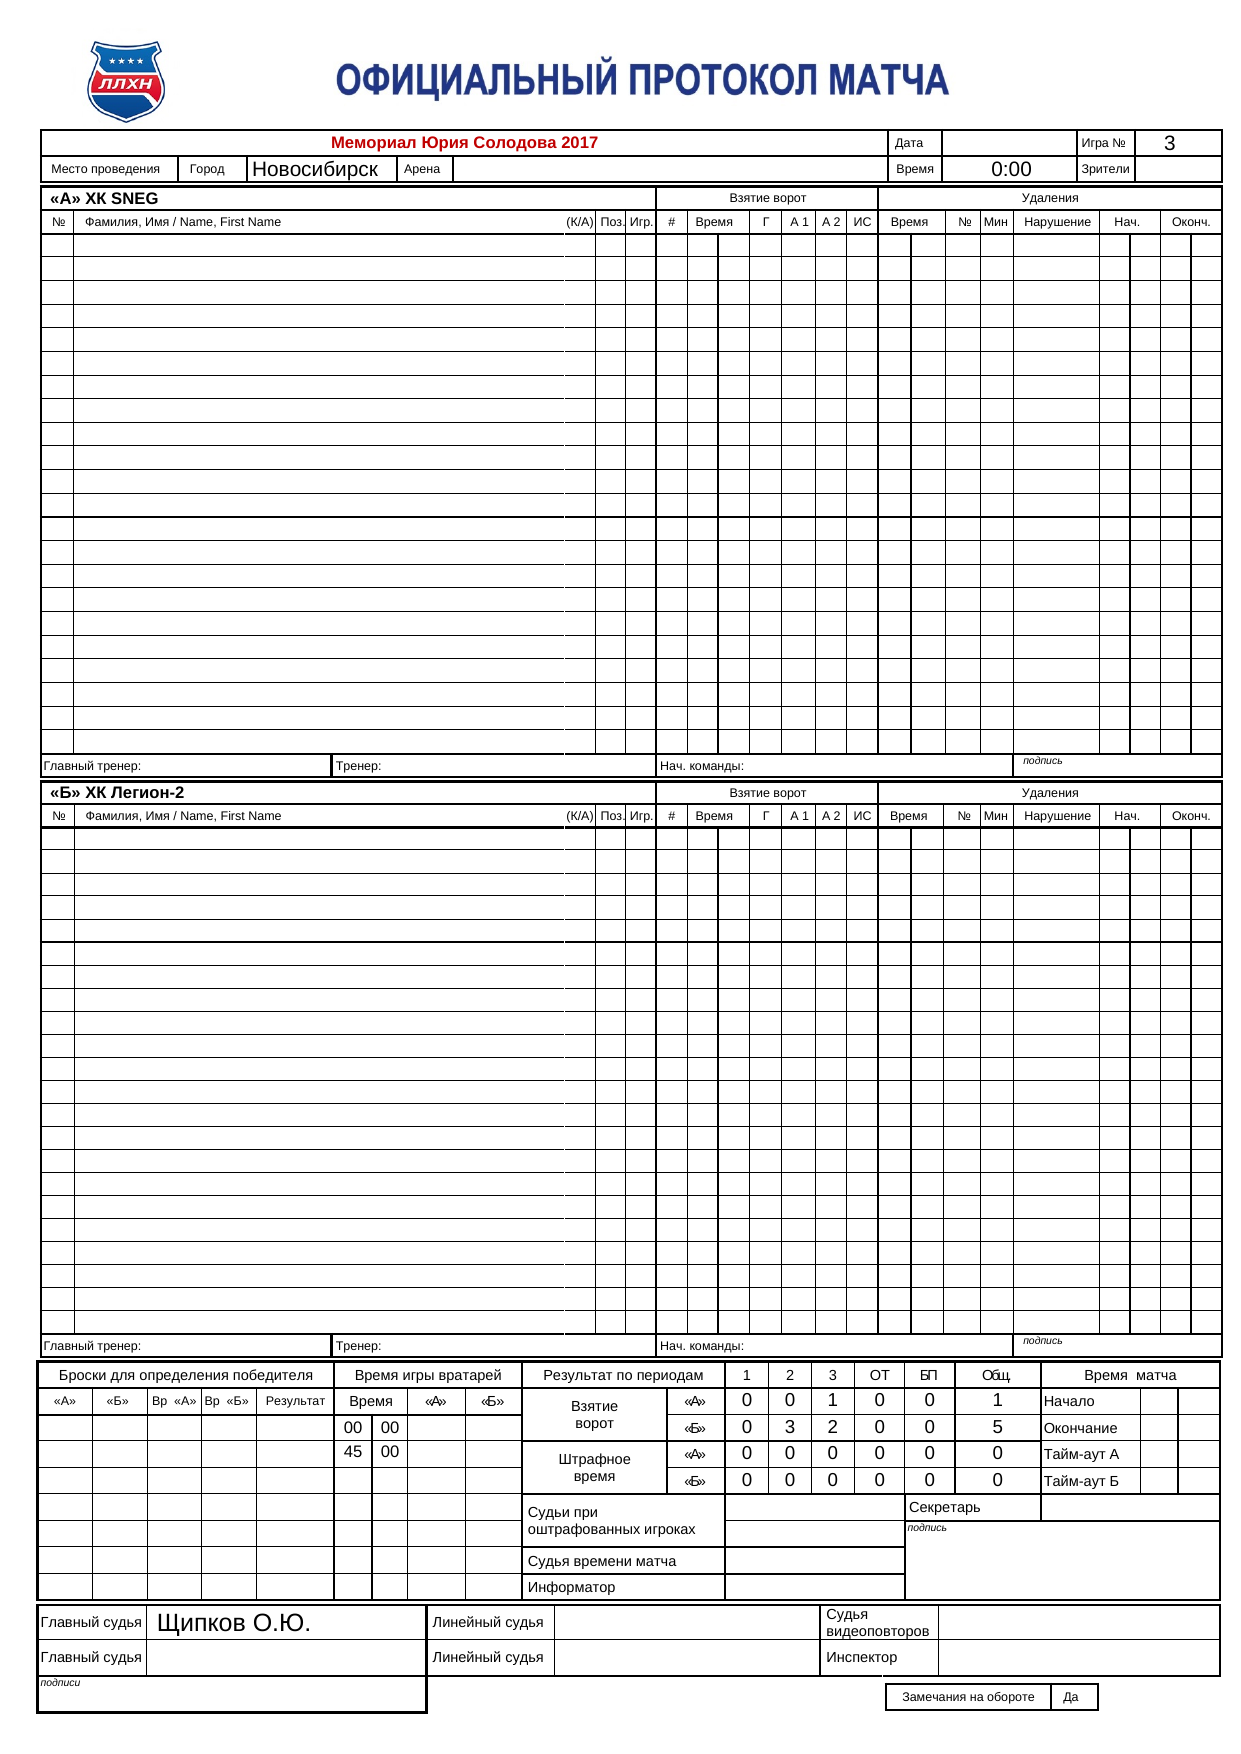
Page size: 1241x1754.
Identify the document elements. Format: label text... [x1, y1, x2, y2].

table_cell 0 [855, 1468, 904, 1493]
table_cell [1192, 1265, 1221, 1287]
table_cell [596, 565, 625, 587]
table_cell [1131, 829, 1160, 849]
table_cell (К/А) [565, 805, 595, 826]
table_cell [782, 1012, 815, 1033]
table_cell [782, 989, 815, 1011]
table_cell [816, 1127, 846, 1149]
table_cell [657, 707, 687, 729]
table_cell [912, 328, 945, 351]
table_cell [1161, 896, 1190, 918]
table_cell [782, 235, 815, 256]
table_cell [1192, 305, 1221, 327]
table_cell [1192, 541, 1221, 564]
table_cell [428, 1677, 882, 1711]
table_cell [1100, 1081, 1129, 1103]
table_cell [847, 829, 877, 849]
table_cell [75, 1104, 564, 1126]
table_cell 0 [855, 1442, 904, 1467]
table_cell [657, 989, 687, 1011]
table_cell 0 [812, 1468, 854, 1493]
table_cell [1014, 470, 1099, 493]
table_cell [782, 399, 815, 422]
table_cell [782, 328, 815, 351]
table_cell [719, 850, 749, 872]
table_cell [596, 235, 625, 256]
table_cell [981, 730, 1013, 753]
table_cell [782, 850, 815, 872]
picture [5, 28, 1179, 129]
table_cell [688, 1081, 717, 1103]
table_cell [782, 518, 815, 540]
table_cell [42, 636, 73, 658]
table_cell [1100, 920, 1129, 941]
table_cell [202, 1547, 256, 1573]
table_header Замечания на обороте [887, 1685, 1050, 1709]
table_cell [1131, 376, 1160, 398]
table_cell Нач. [1100, 805, 1160, 826]
table_cell [555, 1606, 819, 1639]
table_cell [1192, 328, 1221, 351]
table_cell [1192, 1081, 1221, 1103]
table_cell [39, 1521, 92, 1546]
table_cell [1131, 850, 1160, 872]
table_cell [1014, 683, 1099, 706]
table_cell [1192, 1242, 1221, 1264]
table_cell [1131, 683, 1160, 706]
table_cell [912, 235, 945, 256]
table_cell [912, 730, 945, 753]
table_cell Судья времени матча [523, 1548, 724, 1573]
table_cell [1192, 1150, 1221, 1172]
table_cell [1100, 1311, 1129, 1333]
table_cell [148, 1468, 201, 1493]
table_cell [981, 1058, 1013, 1079]
table_cell Игр. [626, 805, 655, 826]
table_cell [944, 1035, 980, 1057]
table_cell [596, 989, 625, 1011]
table_cell [847, 305, 877, 327]
table_cell 00 [373, 1441, 407, 1467]
table_cell [981, 1242, 1013, 1264]
table_cell [719, 1173, 749, 1195]
table_cell Новосибирск [248, 157, 396, 181]
table_cell 0 [812, 1442, 854, 1467]
table_cell [1192, 966, 1221, 987]
table_cell Время [879, 211, 945, 233]
table_cell [816, 612, 846, 634]
table_cell [946, 257, 980, 280]
table_cell [596, 588, 625, 611]
table_cell [946, 659, 980, 682]
table_cell [626, 1150, 655, 1172]
table_cell [816, 305, 846, 327]
table_cell [946, 328, 980, 351]
table_cell [847, 1058, 877, 1079]
table_cell [596, 1311, 625, 1333]
table_cell [596, 1150, 625, 1172]
table_cell [42, 376, 73, 398]
table_cell [1192, 707, 1221, 729]
table_cell [944, 1311, 980, 1333]
table_header Игра № [1078, 131, 1134, 155]
table_cell [816, 1311, 846, 1333]
table_cell [750, 966, 781, 987]
table_cell [1161, 966, 1190, 987]
table_cell [816, 1196, 846, 1218]
table_cell [750, 730, 781, 753]
table_cell [626, 1242, 655, 1264]
table_cell [565, 565, 595, 587]
table_header Мемориал Юрия Солодова 2017 [42, 131, 887, 155]
table_cell [944, 1288, 980, 1310]
table_cell [847, 541, 877, 564]
table_cell [688, 612, 717, 634]
table_cell [1131, 1173, 1160, 1195]
table_cell [1100, 612, 1129, 634]
table_cell [688, 896, 717, 918]
table_cell [565, 730, 595, 753]
table_cell [879, 730, 910, 753]
table_cell [596, 1058, 625, 1079]
table_cell [626, 1219, 655, 1241]
table_cell [879, 1242, 910, 1264]
table_cell [75, 1127, 564, 1149]
table_cell [719, 1196, 749, 1218]
table_cell [688, 829, 717, 849]
table_cell [750, 1035, 781, 1057]
table_cell 5 [956, 1415, 1040, 1440]
table_cell [879, 1058, 910, 1079]
table_cell Время [889, 157, 941, 181]
table_cell [565, 470, 595, 493]
table_cell [75, 920, 564, 941]
table_cell [1161, 730, 1190, 753]
table_cell [847, 518, 877, 540]
table_cell [1192, 352, 1221, 374]
table_cell [657, 1173, 687, 1195]
table_cell [1161, 470, 1190, 493]
table_cell [75, 966, 564, 987]
table_cell [981, 1104, 1013, 1126]
table_cell [912, 920, 943, 941]
table_cell [42, 989, 74, 1011]
table_cell [1099, 1682, 1220, 1711]
table_cell [75, 1173, 564, 1195]
table_cell [596, 636, 625, 658]
table_cell [688, 1058, 717, 1079]
table_cell 0 [769, 1389, 811, 1413]
table_cell [596, 659, 625, 682]
table_cell [1014, 1173, 1099, 1195]
table_cell [750, 636, 781, 658]
table_cell [1100, 541, 1129, 564]
table_cell [750, 518, 781, 540]
table_cell [879, 423, 910, 445]
table_cell [1161, 305, 1190, 327]
table_cell [1100, 829, 1129, 849]
table_cell [565, 683, 595, 706]
table_cell [657, 376, 687, 398]
table_cell [1192, 874, 1221, 895]
table_cell Главный судья [39, 1640, 146, 1675]
table_cell [750, 446, 781, 469]
table_cell [626, 966, 655, 987]
table_cell [688, 494, 717, 516]
table_cell [816, 470, 846, 493]
table_cell [626, 305, 655, 327]
table_cell [1100, 989, 1129, 1011]
table_cell [944, 1081, 980, 1103]
table_cell [750, 1242, 781, 1264]
table_cell [879, 1127, 910, 1149]
table_cell [912, 1150, 943, 1172]
table_cell [782, 1081, 815, 1103]
table_cell [1014, 1104, 1099, 1126]
table_cell [565, 328, 595, 351]
table_cell [74, 446, 564, 469]
table_cell [782, 612, 815, 634]
table_cell [626, 1311, 655, 1333]
table_cell [726, 1521, 904, 1546]
table_cell [879, 874, 910, 895]
table_cell [74, 730, 564, 753]
table_cell [816, 1081, 846, 1103]
table_cell [1100, 423, 1129, 445]
table_cell [816, 850, 846, 872]
table_cell [688, 636, 717, 658]
table_cell [847, 1150, 877, 1172]
table_cell [75, 896, 564, 918]
table_cell [879, 966, 910, 987]
table_cell [373, 1468, 407, 1493]
table_cell [879, 257, 910, 280]
table_cell [912, 541, 945, 564]
table_cell [1014, 257, 1099, 280]
table_cell [42, 305, 73, 327]
table_cell [565, 829, 595, 849]
table_cell [719, 257, 749, 280]
table_cell А 2 [816, 211, 846, 233]
table_cell [596, 1104, 625, 1126]
table_cell [1100, 494, 1129, 516]
table_cell [946, 588, 980, 611]
table_cell [688, 305, 717, 327]
table_cell [946, 707, 980, 729]
table_cell [1192, 494, 1221, 516]
table_cell [657, 659, 687, 682]
table_cell Г [750, 805, 781, 826]
table_cell [596, 541, 625, 564]
table_cell [657, 874, 687, 895]
table_cell [912, 305, 945, 327]
table_cell [657, 423, 687, 445]
table_cell Фамилия, Имя / Name, First Name [75, 805, 565, 826]
table_cell [981, 1196, 1013, 1218]
table_cell Линейный судья [428, 1606, 554, 1639]
table_cell [688, 518, 717, 540]
table_cell [1014, 659, 1099, 682]
table_cell 0 [726, 1389, 768, 1413]
table_cell А 1 [782, 211, 815, 233]
table_cell [42, 1012, 74, 1033]
table_cell [912, 896, 943, 918]
table_cell [1100, 588, 1129, 611]
table_cell [42, 518, 73, 540]
table_cell [847, 1265, 877, 1287]
table_cell [373, 1494, 407, 1520]
table_cell [750, 920, 781, 941]
table_cell [688, 850, 717, 872]
table_cell [1014, 399, 1099, 422]
table_cell [1161, 829, 1190, 849]
table_cell [719, 683, 749, 706]
table_cell [42, 281, 73, 303]
table_cell [719, 423, 749, 445]
table_cell [1161, 423, 1190, 445]
table_cell [847, 989, 877, 1011]
table_cell [565, 612, 595, 634]
table_cell [912, 1219, 943, 1241]
table_cell [912, 281, 945, 303]
table_cell [816, 1242, 846, 1264]
table_cell [719, 612, 749, 634]
table_cell [42, 494, 73, 516]
table_cell [1131, 920, 1160, 941]
table_cell [719, 1104, 749, 1126]
table_cell [657, 1035, 687, 1057]
table_cell [816, 281, 846, 303]
table_cell [466, 1521, 521, 1546]
table_cell [782, 1150, 815, 1172]
table_cell [75, 1311, 564, 1333]
table_cell [74, 376, 564, 398]
table_cell [688, 588, 717, 611]
table_cell [719, 1265, 749, 1287]
table_cell [1131, 943, 1160, 964]
table_cell [847, 257, 877, 280]
table_cell [1131, 989, 1160, 1011]
table_cell [596, 730, 625, 753]
table_cell «А» [39, 1389, 92, 1413]
table_cell [879, 1012, 910, 1033]
table_cell [879, 920, 910, 941]
table_cell [565, 1242, 595, 1264]
table_cell [782, 470, 815, 493]
table_cell [719, 829, 749, 849]
table_cell [1100, 1104, 1129, 1126]
table_cell [75, 850, 564, 872]
table_cell 0:00 [943, 157, 1076, 181]
table_cell [1161, 943, 1190, 964]
table_cell [1131, 588, 1160, 611]
table_cell [1192, 1219, 1221, 1241]
table_cell [596, 1081, 625, 1103]
table_cell [782, 636, 815, 658]
table_cell [1141, 1389, 1177, 1413]
table_cell [688, 707, 717, 729]
table_cell [719, 707, 749, 729]
table_cell [596, 920, 625, 941]
table_cell [1014, 896, 1099, 918]
table_cell Игр. [626, 211, 655, 233]
table_header Да [1052, 1685, 1097, 1709]
table_cell [782, 257, 815, 280]
table_cell [626, 565, 655, 587]
table_cell [1131, 541, 1160, 564]
table_cell [626, 707, 655, 729]
table_cell [596, 446, 625, 469]
table_cell [944, 1012, 980, 1033]
table_cell [719, 1127, 749, 1149]
table_cell [1014, 989, 1099, 1011]
table_cell [816, 376, 846, 398]
table_cell [1141, 1441, 1177, 1467]
table_cell [626, 257, 655, 280]
table_cell [879, 636, 910, 658]
table_cell [1014, 707, 1099, 729]
table_cell [148, 1547, 201, 1573]
table_cell [688, 1288, 717, 1310]
table_cell [1161, 1196, 1190, 1218]
table_cell [657, 446, 687, 469]
table_cell [1161, 636, 1190, 658]
table_cell [39, 1441, 92, 1467]
table_cell «А» [668, 1389, 724, 1413]
table_cell [1161, 257, 1190, 280]
table_cell [782, 943, 815, 964]
table_cell [408, 1494, 465, 1520]
table_cell [1100, 636, 1129, 658]
table_cell [257, 1416, 333, 1440]
table_cell [93, 1494, 147, 1520]
table_cell [750, 1173, 781, 1195]
table_cell [912, 1265, 943, 1287]
table_cell [148, 1416, 201, 1440]
table_cell [879, 518, 910, 540]
table_cell [42, 1035, 74, 1057]
table_cell [565, 659, 595, 682]
table_cell [626, 659, 655, 682]
table_cell [816, 399, 846, 422]
table_cell [816, 235, 846, 256]
table_cell [1131, 494, 1160, 516]
table_cell [1131, 1127, 1160, 1149]
table_cell [657, 281, 687, 303]
table_cell [657, 966, 687, 987]
table_cell [816, 1012, 846, 1033]
table_cell [912, 943, 943, 964]
table_cell [879, 943, 910, 964]
table_cell Зрители [1078, 157, 1134, 181]
table_cell [946, 612, 980, 634]
table_cell [750, 494, 781, 516]
table_cell Тайм-аут Б [1042, 1468, 1140, 1493]
table_cell [816, 1058, 846, 1079]
table_cell [1192, 920, 1221, 941]
table_cell [847, 943, 877, 964]
table_cell [981, 1265, 1013, 1287]
table_cell [1014, 1242, 1099, 1264]
table_cell 1 [812, 1389, 854, 1413]
table_cell [1192, 565, 1221, 587]
table_cell [847, 1104, 877, 1126]
table_cell [719, 1012, 749, 1033]
table_cell [565, 1127, 595, 1149]
table_cell [565, 1058, 595, 1079]
table_cell [42, 659, 73, 682]
table_cell [657, 257, 687, 280]
table_cell [1192, 376, 1221, 398]
table_cell [719, 399, 749, 422]
table_cell [565, 989, 595, 1011]
table_cell [565, 588, 595, 611]
table_cell [719, 470, 749, 493]
table_cell [1141, 1415, 1177, 1440]
table_cell [565, 1173, 595, 1195]
table_cell [1131, 1012, 1160, 1033]
table_cell [750, 376, 781, 398]
table_cell [657, 920, 687, 941]
table_cell [750, 874, 781, 895]
table_cell [42, 612, 73, 634]
table_cell [719, 659, 749, 682]
table_cell [1161, 1127, 1190, 1149]
table_cell [912, 612, 945, 634]
table_cell [626, 943, 655, 964]
table_cell [408, 1416, 465, 1440]
table_cell [257, 1441, 333, 1467]
table_cell [944, 1127, 980, 1149]
table_cell [1131, 730, 1160, 753]
table_cell [719, 874, 749, 895]
table_cell [565, 1081, 595, 1103]
table_cell [750, 850, 781, 872]
table_cell [981, 423, 1013, 445]
table_cell [565, 966, 595, 987]
table_cell [944, 989, 980, 1011]
table_cell 0 [726, 1415, 768, 1440]
table_cell [879, 683, 910, 706]
table_cell [1131, 518, 1160, 540]
table_cell [565, 636, 595, 658]
table_cell [847, 235, 877, 256]
table_cell [1014, 1058, 1099, 1079]
table_cell [565, 1219, 595, 1241]
table_cell [719, 896, 749, 918]
table_cell [1014, 588, 1099, 611]
table_cell [1131, 1150, 1160, 1172]
table_cell [719, 1242, 749, 1264]
table_cell [93, 1441, 147, 1467]
table_header Результат по периодам [523, 1363, 724, 1387]
table_cell [657, 1288, 687, 1310]
table_cell [879, 829, 910, 849]
table_cell [1100, 1012, 1129, 1033]
table_cell [946, 352, 980, 374]
table_cell [847, 423, 877, 445]
table_cell [750, 305, 781, 327]
table_cell [1161, 874, 1190, 895]
table_cell [1161, 1288, 1190, 1310]
table_cell [688, 328, 717, 351]
table_cell [688, 1035, 717, 1057]
table_cell [1100, 730, 1129, 753]
table_cell [847, 1127, 877, 1149]
table_cell [565, 423, 595, 445]
table_cell [981, 1219, 1013, 1241]
table_cell [1131, 1265, 1160, 1287]
table_cell [981, 1311, 1013, 1333]
table_cell [148, 1494, 201, 1520]
table_cell [42, 1104, 74, 1126]
table_cell [1014, 423, 1099, 445]
table_cell [912, 1311, 943, 1333]
table_cell [596, 494, 625, 516]
table_cell Нарушение [1014, 805, 1099, 826]
table_cell [75, 1219, 564, 1241]
table_cell [1179, 1441, 1219, 1467]
table_cell [1192, 896, 1221, 918]
table_cell [1014, 1127, 1099, 1149]
table_cell [596, 612, 625, 634]
table_cell [626, 896, 655, 918]
table_cell [1014, 730, 1099, 753]
table_cell [944, 850, 980, 872]
table_cell [782, 541, 815, 564]
table_cell «А» [408, 1389, 465, 1413]
table_cell [912, 376, 945, 398]
table_cell [565, 376, 595, 398]
table_cell [912, 423, 945, 445]
table_cell [944, 966, 980, 987]
table_cell [1179, 1389, 1219, 1413]
table_cell [1100, 305, 1129, 327]
table_cell [75, 989, 564, 1011]
table_cell [719, 305, 749, 327]
table_cell [42, 352, 73, 374]
table_cell [466, 1574, 521, 1599]
table_cell 00 [373, 1416, 407, 1440]
table_cell Арена [398, 157, 452, 181]
table_cell [42, 399, 73, 422]
table_cell [74, 707, 564, 729]
table_cell [816, 446, 846, 469]
table_cell Тайм-аут А [1042, 1441, 1140, 1467]
table_cell [657, 1242, 687, 1264]
table_cell [750, 829, 781, 849]
table_cell [257, 1468, 333, 1493]
table_cell [1131, 707, 1160, 729]
table_header Общ. [956, 1363, 1040, 1387]
table_cell [1100, 683, 1129, 706]
table_cell [1100, 446, 1129, 469]
table_cell [42, 1150, 74, 1172]
table_cell 0 [855, 1415, 904, 1440]
table_cell [626, 494, 655, 516]
table_cell [657, 683, 687, 706]
table_cell [847, 612, 877, 634]
table_cell [782, 352, 815, 374]
table_cell [981, 1035, 1013, 1057]
table_header Взятие ворот [657, 783, 877, 803]
table_cell [946, 423, 980, 445]
table_cell [1014, 494, 1099, 516]
table_cell [912, 1242, 943, 1264]
table_cell [1131, 328, 1160, 351]
table_cell [782, 683, 815, 706]
table_cell [596, 1288, 625, 1310]
table_cell [981, 1012, 1013, 1033]
table_cell [847, 588, 877, 611]
table_cell [1192, 659, 1221, 682]
table_cell [1141, 1468, 1177, 1493]
table_cell [626, 281, 655, 303]
table_cell [1131, 257, 1160, 280]
table_cell № [946, 211, 980, 233]
table_cell [1192, 446, 1221, 469]
table_cell [657, 352, 687, 374]
table_cell [596, 1035, 625, 1057]
table_cell [1100, 281, 1129, 303]
table_cell [912, 1127, 943, 1149]
table_cell [981, 281, 1013, 303]
table_cell [688, 1173, 717, 1195]
table_cell [981, 399, 1013, 422]
table_cell [782, 1265, 815, 1287]
table_cell [1179, 1415, 1219, 1440]
table_cell [688, 1196, 717, 1218]
table_cell [750, 1219, 781, 1241]
table_cell 0 [905, 1468, 954, 1493]
table_cell [75, 1035, 564, 1057]
table_cell [719, 1311, 749, 1333]
table_cell [596, 257, 625, 280]
table_cell [74, 636, 564, 658]
table_cell [42, 235, 73, 256]
table_cell [1100, 565, 1129, 587]
table_cell [373, 1521, 407, 1546]
table_header 3 [1136, 131, 1221, 155]
table_cell [1161, 328, 1190, 351]
table_cell [688, 470, 717, 493]
table_cell [408, 1441, 465, 1467]
table_cell [981, 989, 1013, 1011]
table_cell [847, 399, 877, 422]
table_cell [42, 541, 73, 564]
table_cell [373, 1574, 407, 1599]
table_cell [1161, 352, 1190, 374]
table_cell [1161, 376, 1190, 398]
table_cell [1131, 470, 1160, 493]
table_cell [944, 1242, 980, 1264]
table_cell [596, 470, 625, 493]
table_header ОТ [855, 1363, 904, 1387]
table_cell [782, 1104, 815, 1126]
table_cell [981, 352, 1013, 374]
table_cell [750, 1288, 781, 1310]
table_cell [782, 588, 815, 611]
table_header Время игры вратарей [335, 1363, 521, 1387]
table_cell [626, 518, 655, 540]
table_cell [879, 1265, 910, 1287]
table_cell [93, 1547, 147, 1573]
table_cell [1014, 874, 1099, 895]
table_cell [912, 1035, 943, 1057]
table_cell [750, 683, 781, 706]
table_cell Главный тренер: [42, 755, 330, 776]
table_cell [946, 541, 980, 564]
table_header 1 [726, 1363, 768, 1387]
table_cell [1100, 1150, 1129, 1172]
table_cell [1192, 1127, 1221, 1149]
table_cell [847, 730, 877, 753]
table_cell [719, 518, 749, 540]
table_cell 00 [335, 1416, 371, 1440]
table_cell [726, 1495, 904, 1520]
table_cell [75, 943, 564, 964]
table_cell [719, 920, 749, 941]
table_cell [1192, 683, 1221, 706]
table_cell [1161, 850, 1190, 872]
table_cell «Б » [466, 1389, 521, 1413]
table_cell [719, 352, 749, 374]
table_cell [879, 588, 910, 611]
table_cell [688, 257, 717, 280]
table_cell [1014, 235, 1099, 256]
table_cell [1014, 1311, 1099, 1333]
table_cell [1179, 1468, 1219, 1493]
table_cell [74, 541, 564, 564]
table_cell [657, 943, 687, 964]
table_cell [847, 1012, 877, 1033]
table_cell [657, 1127, 687, 1149]
table_cell (К/А) [565, 211, 595, 233]
table_cell [1161, 1173, 1190, 1195]
table_cell [981, 636, 1013, 658]
table_cell 0 [855, 1389, 904, 1413]
table_cell [596, 1012, 625, 1033]
table_cell № [944, 805, 980, 826]
table_cell [335, 1574, 371, 1599]
table_cell [879, 1150, 910, 1172]
table_cell [1100, 328, 1129, 351]
table_cell [596, 328, 625, 351]
table_cell [782, 376, 815, 398]
table_cell [42, 588, 73, 611]
table_cell [946, 446, 980, 469]
table_cell [626, 874, 655, 895]
table_cell [816, 1219, 846, 1241]
table_cell [782, 659, 815, 682]
table_cell [847, 659, 877, 682]
table_cell [1014, 1081, 1099, 1103]
table_cell [1161, 1150, 1190, 1172]
table_cell [912, 850, 943, 872]
table_cell [912, 683, 945, 706]
table_cell [782, 707, 815, 729]
table_cell [1131, 423, 1160, 445]
table_cell [879, 328, 910, 351]
table_cell [981, 683, 1013, 706]
table_cell [626, 1104, 655, 1126]
table_cell [912, 588, 945, 611]
table_cell [879, 376, 910, 398]
table_cell [688, 1012, 717, 1033]
table_cell Щипков О.Ю. [147, 1606, 425, 1639]
table_cell [912, 518, 945, 540]
table_cell [466, 1494, 521, 1520]
table_cell [816, 423, 846, 445]
table_cell [657, 850, 687, 872]
table_cell ИС [847, 211, 877, 233]
table_cell [657, 1058, 687, 1079]
table_cell [688, 1104, 717, 1126]
table_cell [939, 1640, 1219, 1675]
table_cell [565, 518, 595, 540]
table_cell [944, 1173, 980, 1195]
table_cell [42, 1196, 74, 1218]
table_cell [782, 874, 815, 895]
table_cell [596, 1196, 625, 1218]
table_cell [1100, 850, 1129, 872]
table_cell [657, 1012, 687, 1033]
table_cell [1014, 966, 1099, 987]
table_cell [879, 707, 910, 729]
table_cell [782, 1173, 815, 1195]
table_cell [42, 257, 73, 280]
table_cell [93, 1574, 147, 1599]
table_cell [1014, 565, 1099, 587]
table_cell [912, 470, 945, 493]
table_cell [782, 1035, 815, 1057]
table_cell [912, 352, 945, 374]
table_cell [42, 1127, 74, 1149]
table_cell [1014, 612, 1099, 634]
table_cell [879, 1173, 910, 1195]
table_cell [1131, 1196, 1160, 1218]
table_cell [847, 1196, 877, 1218]
table_cell [750, 399, 781, 422]
table_cell [816, 636, 846, 658]
table_cell [74, 352, 564, 374]
table_cell [816, 588, 846, 611]
table_cell [782, 829, 815, 849]
table_cell [944, 920, 980, 941]
table_cell 0 [726, 1442, 768, 1467]
table_cell [565, 1104, 595, 1126]
table_cell [816, 565, 846, 587]
table_cell [944, 874, 980, 895]
table_cell [75, 1265, 564, 1287]
table_cell [1100, 707, 1129, 729]
table_cell [42, 896, 74, 918]
table_cell [782, 896, 815, 918]
table_cell [596, 281, 625, 303]
table_cell [816, 328, 846, 351]
table_cell [1100, 1035, 1129, 1057]
table_cell [688, 565, 717, 587]
table_cell [1192, 730, 1221, 753]
table_cell [847, 565, 877, 587]
table_cell [688, 446, 717, 469]
table_cell [879, 1219, 910, 1241]
table_cell [75, 1058, 564, 1079]
table_header «Б» ХК Легион-2 [42, 783, 655, 803]
table_cell [750, 565, 781, 587]
table_cell [946, 376, 980, 398]
table_cell [946, 636, 980, 658]
table_cell [626, 989, 655, 1011]
table_cell [148, 1441, 201, 1467]
table_cell [879, 659, 910, 682]
table_cell [596, 352, 625, 374]
table_cell [688, 920, 717, 941]
table_cell [565, 943, 595, 964]
table_cell [1131, 1242, 1160, 1264]
table_cell [596, 518, 625, 540]
table_cell [626, 1035, 655, 1057]
table_cell [816, 874, 846, 895]
table_cell [626, 636, 655, 658]
table_cell [719, 281, 749, 303]
table_cell [847, 352, 877, 374]
table_cell [688, 281, 717, 303]
table_cell [879, 1311, 910, 1333]
table_cell [1161, 683, 1190, 706]
table_cell 0 [956, 1442, 1040, 1467]
table_cell [816, 659, 846, 682]
table_cell [42, 1081, 74, 1103]
table_cell [879, 1081, 910, 1103]
table_cell [565, 874, 595, 895]
table_cell [1014, 943, 1099, 964]
table_cell [847, 896, 877, 918]
table_header Взятие ворот [657, 188, 877, 209]
table_cell Место проведения [42, 157, 177, 181]
table_cell [42, 730, 73, 753]
table_cell [626, 730, 655, 753]
table_cell [816, 1104, 846, 1126]
table_cell Начало [1042, 1389, 1140, 1413]
table_cell [626, 399, 655, 422]
table_cell [946, 470, 980, 493]
table_cell [596, 305, 625, 327]
table_cell [1131, 636, 1160, 658]
table_cell [42, 1219, 74, 1241]
table_cell [1131, 446, 1160, 469]
table_cell [847, 920, 877, 941]
table_cell [879, 305, 910, 327]
table_cell [750, 1012, 781, 1033]
table_cell [1192, 1058, 1221, 1079]
table_cell [1100, 1219, 1129, 1241]
table_cell [981, 1150, 1013, 1172]
table_cell [912, 1196, 943, 1218]
table_cell [1192, 989, 1221, 1011]
table_cell [565, 707, 595, 729]
table_cell [912, 565, 945, 587]
table_cell [1131, 235, 1160, 256]
table_cell Оконч. [1161, 805, 1221, 826]
table_cell [257, 1494, 333, 1520]
table_cell [1192, 1311, 1221, 1333]
table_cell [657, 730, 687, 753]
table_cell [42, 1058, 74, 1079]
table_cell [93, 1416, 147, 1440]
table_cell [946, 730, 980, 753]
table_cell [1131, 659, 1160, 682]
table_cell [912, 1104, 943, 1126]
table_cell [981, 494, 1013, 516]
table_cell [816, 541, 846, 564]
table_cell [981, 257, 1013, 280]
table_cell [657, 1104, 687, 1126]
table_cell [981, 1288, 1013, 1310]
table_cell [688, 1219, 717, 1241]
table_cell [74, 328, 564, 351]
table_cell [1100, 352, 1129, 374]
table_cell [335, 1468, 371, 1493]
table_cell [1192, 1104, 1221, 1126]
table_cell [626, 920, 655, 941]
table_cell [42, 423, 73, 445]
table_cell [466, 1468, 521, 1493]
table_cell [74, 518, 564, 540]
table_cell [847, 966, 877, 987]
table_cell [816, 1265, 846, 1287]
table_cell [466, 1416, 521, 1440]
table_cell [1014, 541, 1099, 564]
table_header «А» ХК SNEG [42, 188, 655, 209]
table_cell [981, 328, 1013, 351]
table_cell [74, 588, 564, 611]
table_cell [847, 1219, 877, 1241]
table_cell [565, 1150, 595, 1172]
table_cell [626, 1196, 655, 1218]
table_cell [335, 1521, 371, 1546]
table_cell [879, 399, 910, 422]
table_cell [912, 1081, 943, 1103]
table_cell [626, 470, 655, 493]
table_cell [847, 1311, 877, 1333]
table_cell [847, 1173, 877, 1195]
table_cell Нач. [1100, 211, 1160, 233]
table_cell [42, 1173, 74, 1195]
table_cell [1014, 1288, 1099, 1310]
table_cell [373, 1547, 407, 1573]
table_header Броски для определения победителя [39, 1363, 333, 1387]
table_cell [1161, 989, 1190, 1011]
table_cell [912, 257, 945, 280]
table_cell [1131, 966, 1160, 987]
table_cell [1161, 1104, 1190, 1126]
table_cell [596, 1127, 625, 1149]
table_cell [981, 707, 1013, 729]
table_cell 0 [905, 1442, 954, 1467]
table_cell [939, 1606, 1219, 1639]
table_cell [1161, 1058, 1190, 1079]
table_cell [847, 281, 877, 303]
table_cell [1192, 1173, 1221, 1195]
table_cell [750, 328, 781, 351]
table_cell [688, 730, 717, 753]
table_cell [719, 328, 749, 351]
table_cell [719, 1081, 749, 1103]
table_cell Нач. команды: [657, 755, 1012, 776]
table_header Время матча [1042, 1363, 1219, 1387]
table_cell [879, 235, 910, 256]
table_cell [981, 659, 1013, 682]
table_cell [1192, 235, 1221, 256]
table_cell [1161, 1242, 1190, 1264]
table_cell [1161, 541, 1190, 564]
table_cell [1161, 494, 1190, 516]
table_cell [202, 1521, 256, 1546]
table_cell [981, 518, 1013, 540]
table_cell [946, 565, 980, 587]
table_cell [75, 1242, 564, 1264]
table_cell [626, 1127, 655, 1149]
table_cell [719, 494, 749, 516]
table_cell [1014, 305, 1099, 327]
table_cell [626, 376, 655, 398]
table_cell [626, 446, 655, 469]
table_cell [981, 376, 1013, 398]
table_cell [39, 1574, 92, 1599]
table_header Удаления [879, 188, 1221, 209]
table_cell [1014, 281, 1099, 303]
table_cell [847, 1242, 877, 1264]
table_cell [879, 565, 910, 587]
table_cell [626, 683, 655, 706]
table_cell [912, 494, 945, 516]
table_cell [257, 1574, 333, 1599]
table_cell [782, 1288, 815, 1310]
table_cell [93, 1521, 147, 1546]
table_cell Нарушение [1014, 211, 1099, 233]
table_cell [408, 1521, 465, 1546]
table_cell подпись [906, 1522, 1219, 1599]
table_cell [75, 1081, 564, 1103]
table_cell [750, 707, 781, 729]
table_header БП [905, 1363, 954, 1387]
table_cell [1131, 1219, 1160, 1241]
table_cell [1014, 376, 1099, 398]
table_cell # [657, 211, 687, 233]
table_cell [981, 470, 1013, 493]
table_cell [688, 399, 717, 422]
table_cell [981, 829, 1013, 849]
table_cell подпись [1014, 755, 1221, 776]
table_cell [1014, 636, 1099, 658]
table_cell [981, 1127, 1013, 1149]
table_cell [42, 683, 73, 706]
table_cell [626, 612, 655, 634]
table_cell [719, 966, 749, 987]
table_cell [42, 829, 74, 849]
table_cell [1131, 1081, 1160, 1103]
table_cell [1192, 1288, 1221, 1310]
table_header 2 [769, 1363, 811, 1387]
table_cell [816, 1035, 846, 1057]
table_cell [42, 470, 73, 493]
table_cell [42, 920, 74, 941]
table_cell [257, 1547, 333, 1573]
table_cell [626, 1081, 655, 1103]
table_cell [408, 1547, 465, 1573]
table_cell [782, 494, 815, 516]
table_cell [1131, 1104, 1160, 1126]
table_cell [596, 1219, 625, 1241]
table_cell [565, 1035, 595, 1057]
table_cell [1100, 874, 1129, 895]
table_cell [1131, 1288, 1160, 1310]
table_cell [626, 1288, 655, 1310]
table_cell [719, 1219, 749, 1241]
table_cell [42, 1242, 74, 1264]
table_cell [1161, 588, 1190, 611]
table_cell [750, 541, 781, 564]
table_cell [1100, 659, 1129, 682]
table_cell Линейный судья [428, 1640, 554, 1675]
table_cell [596, 376, 625, 398]
table_cell [688, 1242, 717, 1264]
table_cell Секретарь [906, 1495, 1040, 1520]
table_cell [565, 1012, 595, 1033]
table_cell [782, 1058, 815, 1079]
table_cell [688, 966, 717, 987]
table_cell Нач. команды: [657, 1335, 1012, 1356]
table_cell Г [750, 211, 781, 233]
table_cell [1014, 829, 1099, 849]
table_cell [879, 281, 910, 303]
table_cell [1100, 518, 1129, 540]
table_cell # [657, 805, 687, 826]
table_cell [816, 829, 846, 849]
table_cell [1161, 1265, 1190, 1287]
table_cell [1161, 920, 1190, 941]
table_cell [75, 1012, 564, 1033]
table_cell [1192, 399, 1221, 422]
table_cell [1192, 518, 1221, 540]
table_cell [816, 1288, 846, 1310]
table_cell [816, 494, 846, 516]
table_cell Время [688, 805, 749, 826]
table_cell [626, 1173, 655, 1195]
table_cell [75, 1196, 564, 1218]
table_cell № [42, 805, 74, 826]
table_cell [657, 518, 687, 540]
table_cell [816, 730, 846, 753]
table_cell [688, 874, 717, 895]
table_cell [688, 683, 717, 706]
table_cell [981, 1173, 1013, 1195]
table_cell [981, 446, 1013, 469]
table_cell [944, 1104, 980, 1126]
table_header Дата [889, 131, 941, 155]
table_cell 1 [956, 1389, 1040, 1413]
table_cell [912, 1173, 943, 1195]
table_cell [42, 1311, 74, 1333]
table_cell [688, 376, 717, 398]
table_cell [74, 470, 564, 493]
table_cell [1131, 612, 1160, 634]
table_cell [879, 541, 910, 564]
table_cell Главный судья [39, 1606, 146, 1639]
table_cell [202, 1441, 256, 1467]
table_cell Вр «А» [148, 1389, 201, 1413]
table_cell Результат [257, 1389, 333, 1413]
table_cell [42, 565, 73, 587]
table_cell [148, 1521, 201, 1546]
table_cell [42, 1288, 74, 1310]
table_cell [1161, 1012, 1190, 1033]
table_cell [719, 636, 749, 658]
table_cell «Б» [668, 1468, 724, 1493]
table_cell [847, 1035, 877, 1057]
table_cell [1014, 446, 1099, 469]
table_cell Время [879, 805, 943, 826]
table_cell [847, 874, 877, 895]
table_cell [42, 707, 73, 729]
table_cell [750, 470, 781, 493]
table_cell [750, 896, 781, 918]
table_cell [74, 281, 564, 303]
table_cell [408, 1574, 465, 1599]
table_cell [657, 399, 687, 422]
table_cell [912, 829, 943, 849]
table_cell [946, 305, 980, 327]
table_cell [944, 1150, 980, 1172]
table_cell [657, 1265, 687, 1287]
table_cell [946, 235, 980, 256]
table_cell Главный тренер: [42, 1335, 330, 1356]
table_cell А 2 [816, 805, 846, 826]
table_cell [657, 328, 687, 351]
table_cell [657, 305, 687, 327]
table_cell [657, 1311, 687, 1333]
table_cell [596, 683, 625, 706]
table_cell [1100, 896, 1129, 918]
table_cell [946, 518, 980, 540]
table_cell [1100, 1288, 1129, 1310]
table_cell [719, 376, 749, 398]
table_cell [782, 565, 815, 587]
table_cell Оконч. [1161, 211, 1221, 233]
table_cell [782, 1219, 815, 1241]
table_cell [816, 943, 846, 964]
table_cell [657, 896, 687, 918]
table_cell [657, 470, 687, 493]
table_cell [1100, 1127, 1129, 1149]
table_cell [981, 850, 1013, 872]
table_cell [1192, 943, 1221, 964]
table_cell «Б» [668, 1415, 724, 1440]
table_cell [626, 235, 655, 256]
table_cell [555, 1640, 819, 1675]
table_cell [981, 1081, 1013, 1103]
table_cell [74, 305, 564, 327]
table_cell [1192, 281, 1221, 303]
table_cell [596, 850, 625, 872]
table_cell [1131, 1058, 1160, 1079]
table_cell [719, 1150, 749, 1172]
table_cell [74, 565, 564, 587]
table_cell [657, 1081, 687, 1103]
table_cell 0 [769, 1468, 811, 1493]
table_cell [335, 1547, 371, 1573]
table_cell 0 [726, 1468, 768, 1493]
table_cell [466, 1547, 521, 1573]
table_cell [688, 1265, 717, 1287]
table_cell [39, 1468, 92, 1493]
table_cell [454, 157, 887, 181]
table_cell [1131, 352, 1160, 374]
table_cell [626, 850, 655, 872]
table_cell [1014, 1196, 1099, 1218]
table_cell [816, 707, 846, 729]
table_cell [75, 829, 564, 849]
table_cell [565, 1288, 595, 1310]
table_cell [981, 565, 1013, 587]
table_cell [74, 659, 564, 682]
table_cell [1100, 1058, 1129, 1079]
table_cell [912, 659, 945, 682]
table_cell [626, 1265, 655, 1287]
table_cell [565, 399, 595, 422]
table_cell [847, 494, 877, 516]
table_cell [719, 565, 749, 587]
table_cell [1192, 612, 1221, 634]
table_cell [657, 829, 687, 849]
table_cell [626, 352, 655, 374]
table_cell Тренер: [333, 1335, 655, 1356]
table_cell [719, 1058, 749, 1079]
table_cell [74, 494, 564, 516]
table_cell [782, 1196, 815, 1218]
table_cell [1161, 446, 1190, 469]
table_cell [719, 1035, 749, 1057]
table_cell [1131, 565, 1160, 587]
table_cell [879, 1035, 910, 1057]
table_cell [1192, 1196, 1221, 1218]
table_cell [847, 707, 877, 729]
table_cell 0 [769, 1442, 811, 1467]
table_cell [626, 423, 655, 445]
table_cell [1100, 1242, 1129, 1264]
table_cell [847, 636, 877, 658]
table_header [943, 131, 1076, 155]
table_cell [147, 1640, 425, 1675]
table_cell [782, 966, 815, 987]
table_cell [1161, 707, 1190, 729]
table_cell [626, 588, 655, 611]
table_cell [657, 1150, 687, 1172]
table_cell [1131, 1035, 1160, 1057]
table_cell [565, 305, 595, 327]
table_cell [42, 1265, 74, 1287]
table_cell [879, 470, 910, 493]
table_cell [1100, 376, 1129, 398]
table_cell [1192, 423, 1221, 445]
table_cell [657, 235, 687, 256]
table_cell [719, 588, 749, 611]
table_cell [1131, 874, 1160, 895]
table_cell [816, 518, 846, 540]
table_cell [626, 1012, 655, 1033]
table_cell [74, 612, 564, 634]
table_cell [657, 565, 687, 587]
table_cell [750, 1196, 781, 1218]
table_cell [847, 850, 877, 872]
table_cell [596, 399, 625, 422]
table_cell [466, 1441, 521, 1467]
table_cell [596, 896, 625, 918]
table_cell Окончание [1042, 1415, 1140, 1440]
table_cell [565, 257, 595, 280]
table_cell [74, 683, 564, 706]
table_cell 45 [335, 1441, 371, 1467]
table_cell [750, 352, 781, 374]
table_cell 2 [812, 1415, 854, 1440]
table_cell 0 [905, 1389, 954, 1413]
table_cell [1100, 943, 1129, 964]
table_cell [981, 896, 1013, 918]
table_cell [565, 1311, 595, 1333]
table_cell [944, 1265, 980, 1287]
table_cell Тренер: [333, 755, 655, 776]
table_cell [847, 376, 877, 398]
table_cell [719, 541, 749, 564]
table_cell [912, 1058, 943, 1079]
table_cell [657, 636, 687, 658]
table_cell [335, 1494, 371, 1520]
table_cell [847, 470, 877, 493]
table_cell [912, 446, 945, 469]
table_cell подписи [39, 1677, 425, 1711]
table_cell [202, 1468, 256, 1493]
table_cell [75, 1288, 564, 1310]
table_cell [1192, 850, 1221, 872]
table_cell [565, 920, 595, 941]
table_cell [257, 1521, 333, 1546]
table_cell [565, 281, 595, 303]
table_cell ИС [847, 805, 877, 826]
table_cell [726, 1575, 904, 1599]
table_cell [1100, 257, 1129, 280]
table_cell [1161, 1081, 1190, 1103]
table_cell [1161, 1035, 1190, 1057]
table_cell [981, 305, 1013, 327]
table_cell [879, 446, 910, 469]
table_cell [1014, 1265, 1099, 1287]
table_cell [596, 966, 625, 987]
table_cell [148, 1574, 201, 1599]
table_cell «Б» [93, 1389, 147, 1413]
table_cell [1131, 281, 1160, 303]
table_cell [981, 966, 1013, 987]
table_cell [912, 1012, 943, 1033]
table_cell [912, 707, 945, 729]
table_cell [879, 1104, 910, 1126]
table_cell подпись [1014, 1335, 1221, 1356]
table_cell [1100, 1173, 1129, 1195]
table_cell [782, 1242, 815, 1264]
table_cell [782, 920, 815, 941]
table_cell [688, 1150, 717, 1172]
table_cell [1161, 1219, 1190, 1241]
table_cell Взятие ворот [523, 1389, 666, 1440]
table_cell Вр «Б» [202, 1389, 256, 1413]
table_cell [75, 874, 564, 895]
table_cell [596, 1265, 625, 1287]
table_header 3 [812, 1363, 854, 1387]
table_cell Судьи при оштрафованных игроках [523, 1495, 724, 1546]
table_cell [981, 874, 1013, 895]
table_cell [816, 352, 846, 374]
table_cell [626, 541, 655, 564]
table_cell [883, 1677, 1220, 1681]
table_cell [565, 850, 595, 872]
table_cell [816, 920, 846, 941]
table_cell [912, 399, 945, 422]
table_cell [1192, 470, 1221, 493]
table_cell [944, 1219, 980, 1241]
table_cell [912, 989, 943, 1011]
table_cell [1014, 850, 1099, 872]
table_cell [565, 446, 595, 469]
table_cell [981, 612, 1013, 634]
table_cell [596, 1242, 625, 1264]
table_cell 0 [905, 1415, 954, 1440]
table_cell [750, 1311, 781, 1333]
table_cell [946, 683, 980, 706]
table_cell [1014, 1035, 1099, 1057]
table_cell [847, 1081, 877, 1103]
table_cell [657, 494, 687, 516]
table_cell [39, 1547, 92, 1573]
table_cell [912, 1288, 943, 1310]
table_cell [750, 659, 781, 682]
table_cell [596, 829, 625, 849]
table_cell [879, 989, 910, 1011]
table_cell [202, 1574, 256, 1599]
table_cell [688, 989, 717, 1011]
table_cell [750, 1127, 781, 1149]
table_cell [1014, 328, 1099, 351]
table_cell [1014, 1219, 1099, 1241]
table_cell [912, 966, 943, 987]
table_cell [879, 1196, 910, 1218]
table_cell [1161, 235, 1190, 256]
table_cell [1161, 659, 1190, 682]
table_cell [1014, 1150, 1099, 1172]
table_cell [596, 874, 625, 895]
table_cell [719, 730, 749, 753]
table_cell [626, 328, 655, 351]
table_cell Поз. [596, 805, 625, 826]
table_cell [1161, 612, 1190, 634]
table_cell [750, 235, 781, 256]
table_cell [816, 683, 846, 706]
table_cell [1192, 257, 1221, 280]
table_cell [1161, 1311, 1190, 1333]
table_cell [596, 707, 625, 729]
table_cell [688, 352, 717, 374]
table_cell [719, 1288, 749, 1310]
table_cell [879, 850, 910, 872]
table_cell [944, 943, 980, 964]
table_cell [816, 896, 846, 918]
table_cell [981, 588, 1013, 611]
table_cell [912, 636, 945, 658]
table_cell [1100, 1196, 1129, 1218]
table_cell [816, 989, 846, 1011]
table_cell [879, 896, 910, 918]
table_cell [1100, 966, 1129, 987]
table_cell [565, 1196, 595, 1218]
table_cell [847, 328, 877, 351]
table_cell [565, 541, 595, 564]
table_cell Фамилия, Имя / Name, First Name [74, 211, 565, 233]
table_cell [847, 683, 877, 706]
table_cell [202, 1416, 256, 1440]
table_cell [1042, 1495, 1219, 1520]
table_cell Время [335, 1389, 407, 1413]
table_cell Поз. [596, 211, 625, 233]
table_cell [75, 1150, 564, 1172]
table_header Удаления [879, 783, 1221, 803]
table_cell [782, 446, 815, 469]
table_cell [1014, 1012, 1099, 1033]
table_cell [42, 446, 73, 469]
table_cell [847, 1288, 877, 1310]
table_cell [688, 659, 717, 682]
table_cell [565, 494, 595, 516]
table_cell [981, 235, 1013, 256]
table_cell [981, 920, 1013, 941]
table_cell [626, 829, 655, 849]
table_cell [782, 281, 815, 303]
table_cell «А» [668, 1442, 724, 1467]
table_cell [1192, 636, 1221, 658]
table_cell [1161, 281, 1190, 303]
table_cell [750, 989, 781, 1011]
table_cell 3 [769, 1415, 811, 1440]
table_cell [750, 1265, 781, 1287]
table_cell [1161, 518, 1190, 540]
table_cell [1014, 920, 1099, 941]
table_cell [657, 612, 687, 634]
table_cell [1100, 1265, 1129, 1287]
table_cell [1100, 235, 1129, 256]
table_cell [719, 446, 749, 469]
table_cell [750, 1104, 781, 1126]
table_cell [944, 1196, 980, 1218]
table_cell [816, 1173, 846, 1195]
table_cell [1131, 1311, 1160, 1333]
table_cell [1161, 399, 1190, 422]
table_cell [74, 235, 564, 256]
table_cell [726, 1548, 904, 1573]
table_cell [750, 1150, 781, 1172]
table_cell [782, 423, 815, 445]
table_cell [750, 257, 781, 280]
table_cell [816, 257, 846, 280]
table_cell [944, 1058, 980, 1079]
table_cell [93, 1468, 147, 1493]
table_cell [719, 235, 749, 256]
table_cell [1192, 588, 1221, 611]
table_cell [782, 730, 815, 753]
table_cell [1014, 518, 1099, 540]
table_cell [847, 446, 877, 469]
table_cell [981, 541, 1013, 564]
table_cell [719, 943, 749, 964]
table_cell [74, 257, 564, 280]
table_cell [565, 352, 595, 374]
table_cell [565, 896, 595, 918]
table_cell А 1 [782, 805, 815, 826]
table_cell [42, 850, 74, 872]
table_cell [750, 423, 781, 445]
table_cell [74, 399, 564, 422]
table_cell [782, 305, 815, 327]
table_cell Инспектор [821, 1640, 938, 1675]
table_cell [42, 966, 74, 987]
table_cell Штрафное время [523, 1442, 666, 1493]
table_cell [596, 943, 625, 964]
table_cell Время [688, 211, 749, 233]
table_cell [657, 1219, 687, 1241]
table_cell [879, 1288, 910, 1310]
table_cell [688, 943, 717, 964]
table_cell [719, 989, 749, 1011]
table_cell [657, 588, 687, 611]
table_cell [750, 588, 781, 611]
table_cell [42, 874, 74, 895]
table_cell Информатор [523, 1575, 724, 1599]
table_cell [782, 1311, 815, 1333]
table_cell [1131, 896, 1160, 918]
table_cell [750, 943, 781, 964]
table_cell [944, 896, 980, 918]
table_cell [565, 1265, 595, 1287]
table_cell Мин [981, 805, 1013, 826]
table_cell [408, 1468, 465, 1493]
table_cell [1161, 565, 1190, 587]
table_cell [74, 423, 564, 445]
table_cell [688, 235, 717, 256]
table_cell [596, 423, 625, 445]
table_cell [688, 1127, 717, 1149]
table_cell [912, 874, 943, 895]
table_cell [657, 1196, 687, 1218]
table_cell [688, 423, 717, 445]
table_cell [782, 1127, 815, 1149]
table_cell [1192, 1035, 1221, 1057]
table_cell [816, 1150, 846, 1172]
table_cell Мин [981, 211, 1013, 233]
table_cell [1014, 352, 1099, 374]
table_cell [1100, 470, 1129, 493]
table_cell [946, 494, 980, 516]
table_cell [981, 943, 1013, 964]
table_cell [626, 1058, 655, 1079]
table_cell [565, 235, 595, 256]
table_cell [879, 494, 910, 516]
table_cell [39, 1416, 92, 1440]
table_cell [750, 281, 781, 303]
table_cell [39, 1494, 92, 1520]
table_cell Судья видеоповторов [821, 1606, 938, 1639]
table_cell [1100, 399, 1129, 422]
table_cell Город [179, 157, 246, 181]
table_cell [688, 541, 717, 564]
table_cell 0 [956, 1468, 1040, 1493]
table_cell [946, 399, 980, 422]
table_cell [944, 829, 980, 849]
table_cell [1192, 829, 1221, 849]
table_cell [879, 612, 910, 634]
table_cell [1131, 305, 1160, 327]
table_cell № [42, 211, 73, 233]
table_cell [750, 1081, 781, 1103]
table_cell [750, 1058, 781, 1079]
table_cell [1136, 157, 1221, 181]
table_cell [657, 541, 687, 564]
table_cell [42, 328, 73, 351]
table_cell [202, 1494, 256, 1520]
table_cell [596, 1173, 625, 1195]
table_cell [1131, 399, 1160, 422]
table_cell [1192, 1012, 1221, 1033]
table_cell [816, 966, 846, 987]
table_cell [688, 1311, 717, 1333]
table_cell [946, 281, 980, 303]
table_cell [750, 612, 781, 634]
table_cell [879, 352, 910, 374]
table_cell [42, 943, 74, 964]
